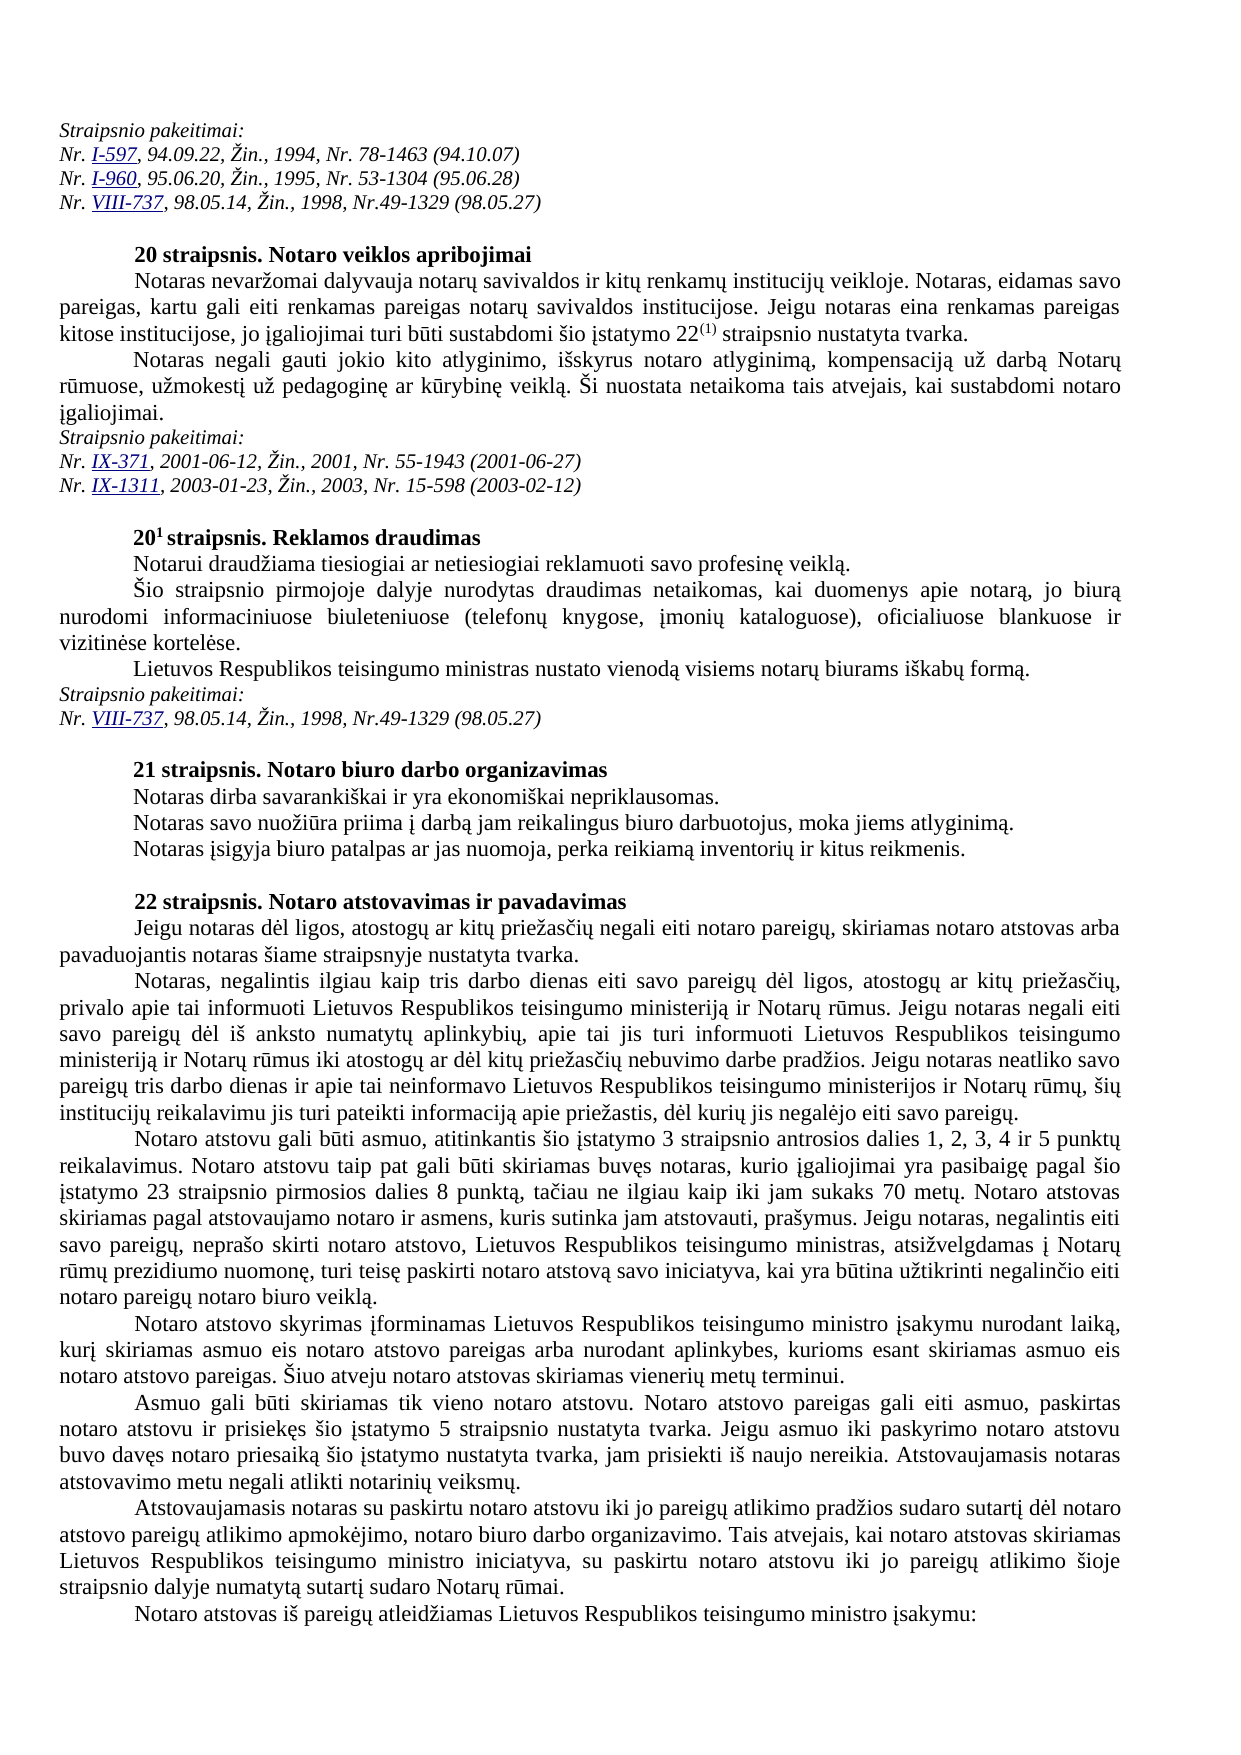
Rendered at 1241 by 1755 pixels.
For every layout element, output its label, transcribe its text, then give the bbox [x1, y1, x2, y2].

text 21 straipsnis. Notaro biuro darbo organizavimas [59, 756, 1122, 783]
text Notaro atstovu gali būti asmuo, atitinkantis šio įstatymo 3 straipsnio antrosios dalies 1, 2, 3, 4 ir 5 punktų reikalavimus. Notaro atstovu taip pat gali būti skiriamas buvęs notaras, kurio įgaliojimai yra pasibaigę pagal šio įstatymo 23 straipsnio pirmosios dalies 8 punktą, tačiau ne ilgiau kaip iki jam sukaks 70 metų. Notaro atstovas skiriamas pagal atstovaujamo notaro ir asmens, kuris sutinka jam atstovauti, prašymus. Jeigu notaras, negalintis eiti savo pareigų, neprašo skirti notaro atstovo, Lietuvos Respublikos teisingumo ministras, atsižvelgdamas į Notarų rūmų prezidiumo nuomonę, turi teisę paskirti notaro atstovą savo iniciatyva, kai yra būtina užtikrinti negalinčio eiti notaro pareigų notaro biuro veiklą. [59, 1125, 1122, 1310]
text 201 straipsnis. Reklamos draudimas [59, 524, 1122, 550]
text Šio straipsnio pirmojoje dalyje nurodytas draudimas netaikomas, kai duomenys apie notarą, jo biurą nurodomi informaciniuose biuleteniuose (telefonų knygose, įmonių kataloguose), oficialiuose blankuose ir vizitinėse kortelėse. [59, 576, 1122, 656]
text Lietuvos Respublikos teisingumo ministras nustato vienodą visiems notarų biurams iškabų formą. [59, 656, 1122, 682]
text Notaras savo nuožiūra priima į darbą jam reikalingus biuro darbuotojus, moka jiems atlyginimą. [59, 809, 1122, 835]
text Notaras nevaržomai dalyvauja notarų savivaldos ir kitų renkamų institucijų veikloje. Notaras, eidamas savo pareigas, kartu gali eiti renkamas pareigas notarų savivaldos institucijose. Jeigu notaras eina renkamas pareigas kitose institucijose, jo įgaliojimai turi būti sustabdomi šio įstatymo 22(1) straipsnio nustatyta tvarka. [59, 267, 1122, 346]
text Nr. VIII-737, 98.05.14, Žin., 1998, Nr.49-1329 (98.05.27) [59, 190, 1122, 214]
text 20 straipsnis. Notaro veiklos apribojimai [59, 241, 1122, 267]
text Notaras, negalintis ilgiau kaip tris darbo dienas eiti savo pareigų dėl ligos, atostogų ar kitų priežasčių, privalo apie tai informuoti Lietuvos Respublikos teisingumo ministeriją ir Notarų rūmus. Jeigu notaras negali eiti savo pareigų dėl iš anksto numatytų aplinkybių, apie tai jis turi informuoti Lietuvos Respublikos teisingumo ministeriją ir Notarų rūmus iki atostogų ar dėl kitų priežasčių nebuvimo darbe pradžios. Jeigu notaras neatliko savo pareigų tris darbo dienas ir apie tai neinformavo Lietuvos Respublikos teisingumo ministerijos ir Notarų rūmų, šių institucijų reikalavimu jis turi pateikti informaciją apie priežastis, dėl kurių jis negalėjo eiti savo pareigų. [59, 967, 1122, 1125]
text Nr. VIII-737, 98.05.14, Žin., 1998, Nr.49-1329 (98.05.27) [59, 706, 1122, 730]
text Nr. I-960, 95.06.20, Žin., 1995, Nr. 53-1304 (95.06.28) [59, 166, 1122, 190]
text Straipsnio pakeitimai: [59, 118, 1122, 142]
text 22 straipsnis. Notaro atstovavimas ir pavadavimas [59, 888, 1122, 914]
text Straipsnio pakeitimai: [59, 682, 1122, 706]
text Atstovaujamasis notaras su paskirtu notaro atstovu iki jo pareigų atlikimo pradžios sudaro sutartį dėl notaro atstovo pareigų atlikimo apmokėjimo, notaro biuro darbo organizavimo. Tais atvejais, kai notaro atstovas skiriamas Lietuvos Respublikos teisingumo ministro iniciatyva, su paskirtu notaro atstovu iki jo pareigų atlikimo šioje straipsnio dalyje numatytą sutartį sudaro Notarų rūmai. [59, 1494, 1122, 1600]
text Asmuo gali būti skiriamas tik vieno notaro atstovu. Notaro atstovo pareigas gali eiti asmuo, paskirtas notaro atstovu ir prisiekęs šio įstatymo 5 straipsnio nustatyta tvarka. Jeigu asmuo iki paskyrimo notaro atstovu buvo davęs notaro priesaiką šio įstatymo nustatyta tvarka, jam prisiekti iš naujo nereikia. Atstovaujamasis notaras atstovavimo metu negali atlikti notarinių veiksmų. [59, 1389, 1122, 1494]
text Notaras įsigyja biuro patalpas ar jas nuomoja, perka reikiamą inventorių ir kitus reikmenis. [59, 835, 1122, 862]
text Notarui draudžiama tiesiogiai ar netiesiogiai reklamuoti savo profesinę veiklą. [59, 550, 1122, 576]
text Nr. IX-371, 2001-06-12, Žin., 2001, Nr. 55-1943 (2001-06-27) [59, 449, 1122, 473]
text Notaras dirba savarankiškai ir yra ekonomiškai nepriklausomas. [59, 783, 1122, 809]
text Jeigu notaras dėl ligos, atostogų ar kitų priežasčių negali eiti notaro pareigų, skiriamas notaro atstovas arba pavaduojantis notaras šiame straipsnyje nustatyta tvarka. [59, 914, 1122, 967]
text Notaro atstovo skyrimas įforminamas Lietuvos Respublikos teisingumo ministro įsakymu nurodant laiką, kurį skiriamas asmuo eis notaro atstovo pareigas arba nurodant aplinkybes, kurioms esant skiriamas asmuo eis notaro atstovo pareigas. Šiuo atveju notaro atstovas skiriamas vienerių metų terminui. [59, 1310, 1122, 1389]
text Nr. I-597, 94.09.22, Žin., 1994, Nr. 78-1463 (94.10.07) [59, 142, 1122, 166]
text Notaro atstovas iš pareigų atleidžiamas Lietuvos Respublikos teisingumo ministro įsakymu: [59, 1600, 1122, 1626]
text Nr. IX-1311, 2003-01-23, Žin., 2003, Nr. 15-598 (2003-02-12) [59, 473, 1122, 497]
text Straipsnio pakeitimai: [59, 425, 1122, 449]
text Notaras negali gauti jokio kito atlyginimo, išskyrus notaro atlyginimą, kompensaciją už darbą Notarų rūmuose, užmokestį už pedagoginę ar kūrybinę veiklą. Ši nuostata netaikoma tais atvejais, kai sustabdomi notaro įgaliojimai. [59, 346, 1122, 425]
